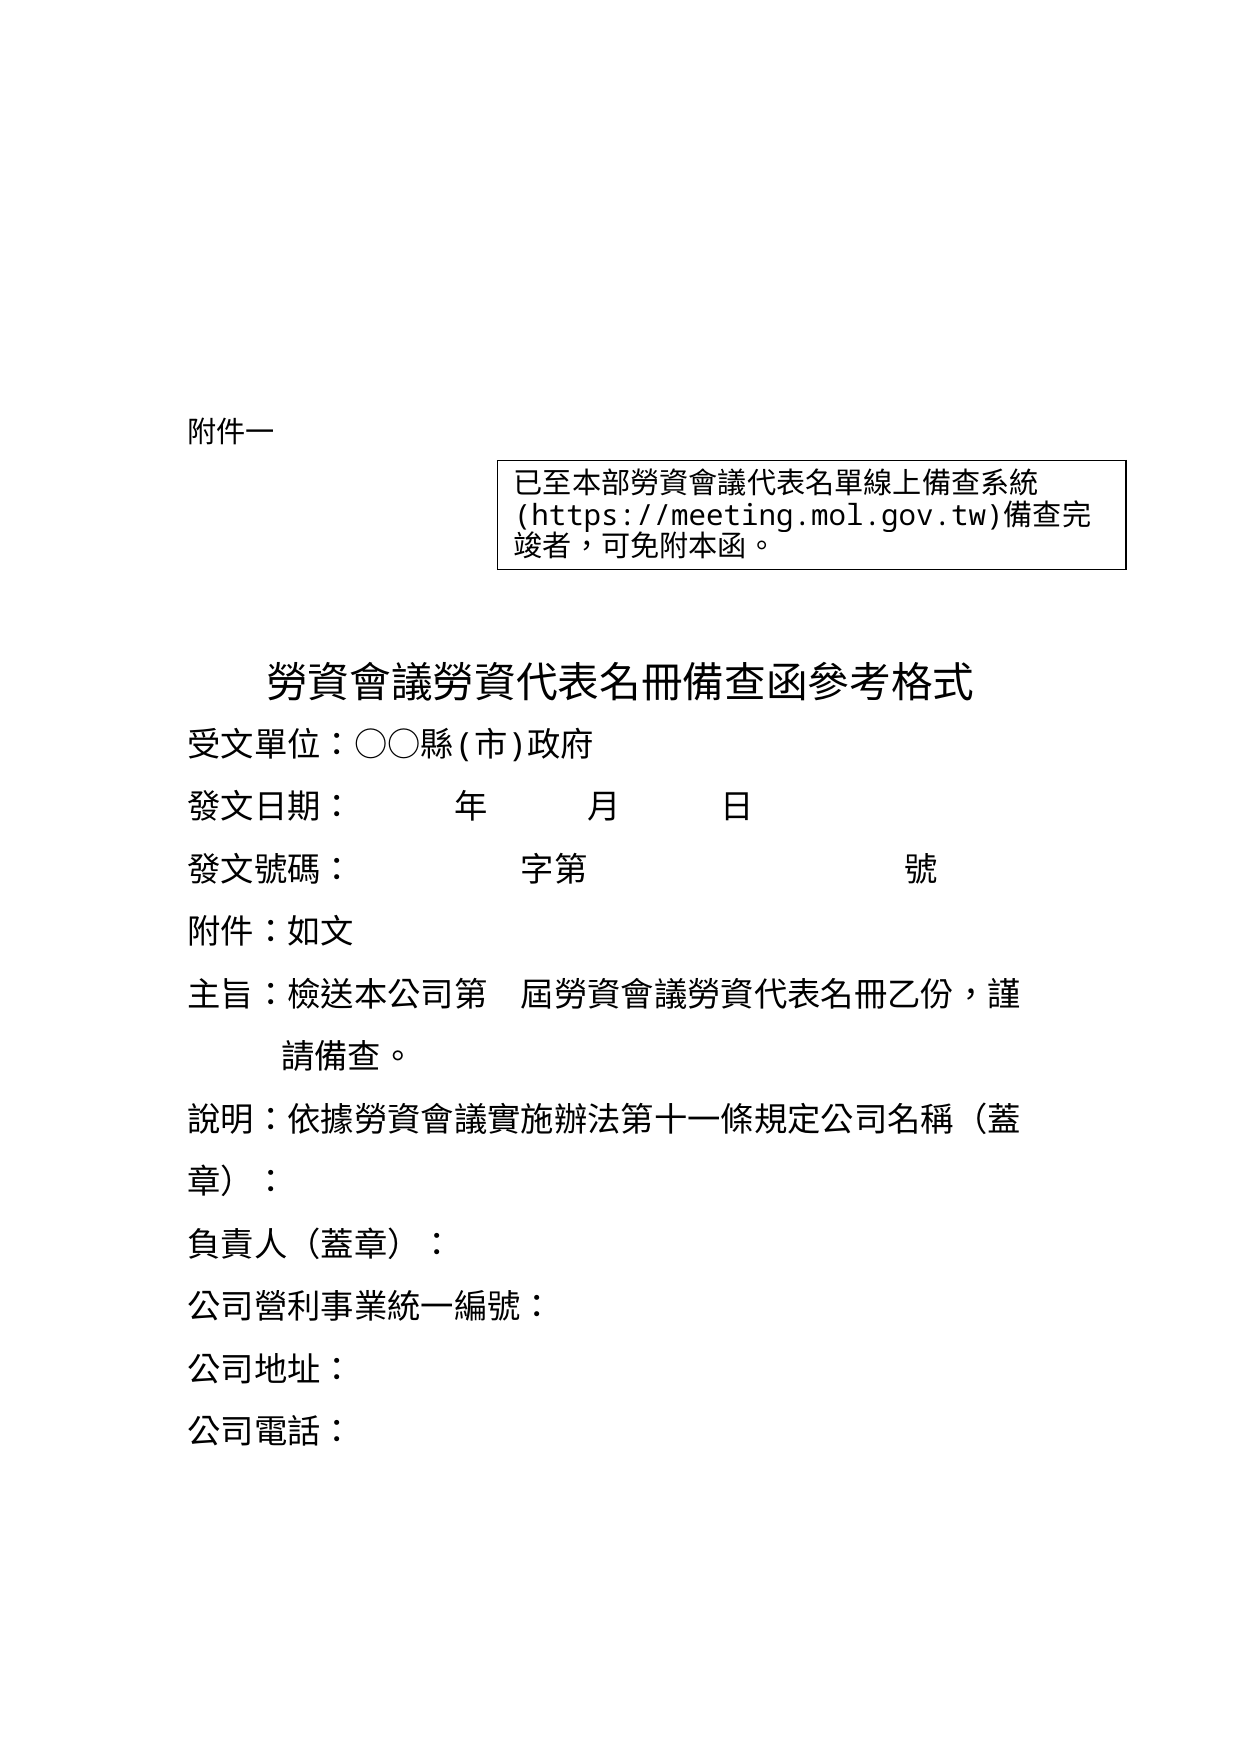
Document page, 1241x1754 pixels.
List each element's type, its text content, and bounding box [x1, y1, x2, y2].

text 受文單位：○○縣(市)政府 [187, 700, 1053, 763]
text 發文日期： 年 月 日 [187, 763, 1053, 825]
text 附件一 [187, 388, 1053, 450]
text 公司營利事業統一編號： [187, 1263, 1053, 1325]
text 公司地址： [187, 1325, 1053, 1388]
text 公司電話： [187, 1388, 1053, 1450]
text 主旨：檢送本公司第 屆勞資會議勞資代表名冊乙份，謹請備查。 [187, 950, 1053, 1075]
text 負責人（蓋章）： [187, 1200, 1053, 1263]
text 說明：依據勞資會議實施辦法第十一條規定公司名稱（蓋章）： [187, 1075, 1053, 1200]
text 附件：如文 [187, 888, 1053, 950]
text 已至本部勞資會議代表名單線上備查系統(https://meeting.mol.gov.tw)備查完竣者，可免附本函。 [513, 469, 1110, 561]
text 勞資會議勞資代表名冊備查函參考格式 [187, 638, 1053, 700]
text 發文號碼： 字第 號 [187, 825, 1053, 888]
